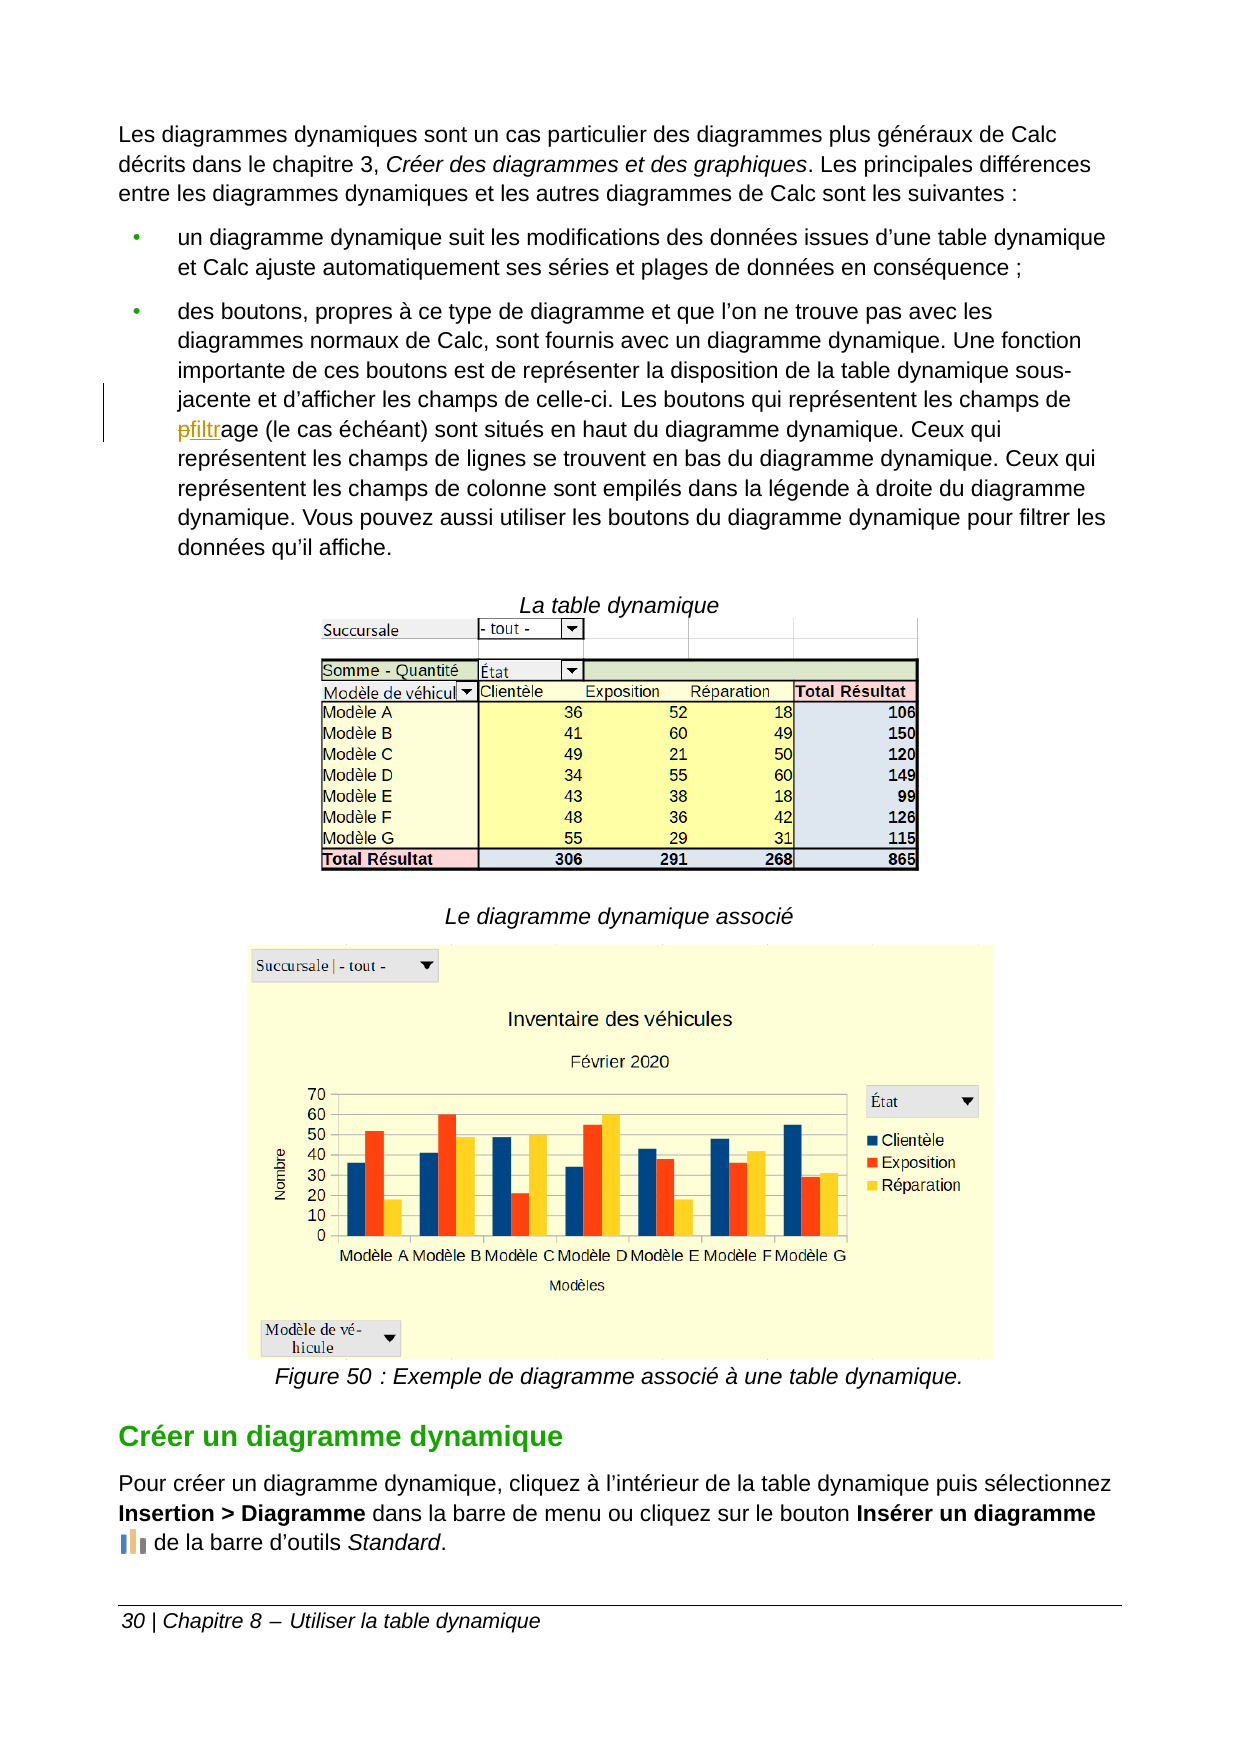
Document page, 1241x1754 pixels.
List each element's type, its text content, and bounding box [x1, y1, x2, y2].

list un diagramme dynamique suit les modifications des données issues d’une table dynamique et Calc ajuste automatiquement ses séries et plages de données en conséquence ; [133, 221, 1122, 280]
text Figure 50 : Exemple de diagramme associé à une table dynamique. [118, 1360, 1122, 1389]
text La table dynamique [118, 589, 1122, 619]
picture [247, 944, 993, 1360]
picture [321, 618, 919, 871]
subtitle Créer un diagramme dynamique [118, 1419, 1122, 1452]
picture [118, 1526, 148, 1556]
text Le diagramme dynamique associé [118, 900, 1122, 929]
text Pour créer un diagramme dynamique, cliquez à l’intérieur de la table dynamique puis sélectionnez Insertion > Diagramme dans la barre de menu ou cliquez sur le bouton Insérer un diagramme de la barre d’outils Standard. [118, 1467, 1122, 1555]
text Les diagrammes dynamiques sont un cas particulier des diagrammes plus généraux de Calc décrits dans le chapitre 3, Créer des diagrammes et des graphiques. Les principales différences entre les diagrammes dynamiques et les autres diagrammes de Calc sont les suivantes : [118, 118, 1122, 207]
list des boutons, propres à ce type de diagramme et que l’on ne trouve pas avec les diagrammes normaux de Calc, sont fournis avec un diagramme dynamique. Une fonction importante de ces boutons est de représenter la disposition de la table dynamique sous-jacente et d’afficher les champs de celle-ci. Les boutons qui représentent les champs de filtrage (le cas échéant) sont situés en haut du diagramme dynamique. Ceux qui représentent les champs de lignes se trouvent en bas du diagramme dynamique. Ceux qui représentent les champs de colonne sont empilés dans la légende à droite du diagramme dynamique. Vous pouvez aussi utiliser les boutons du diagramme dynamique pour filtrer les données qu’il affiche. [133, 295, 1122, 560]
